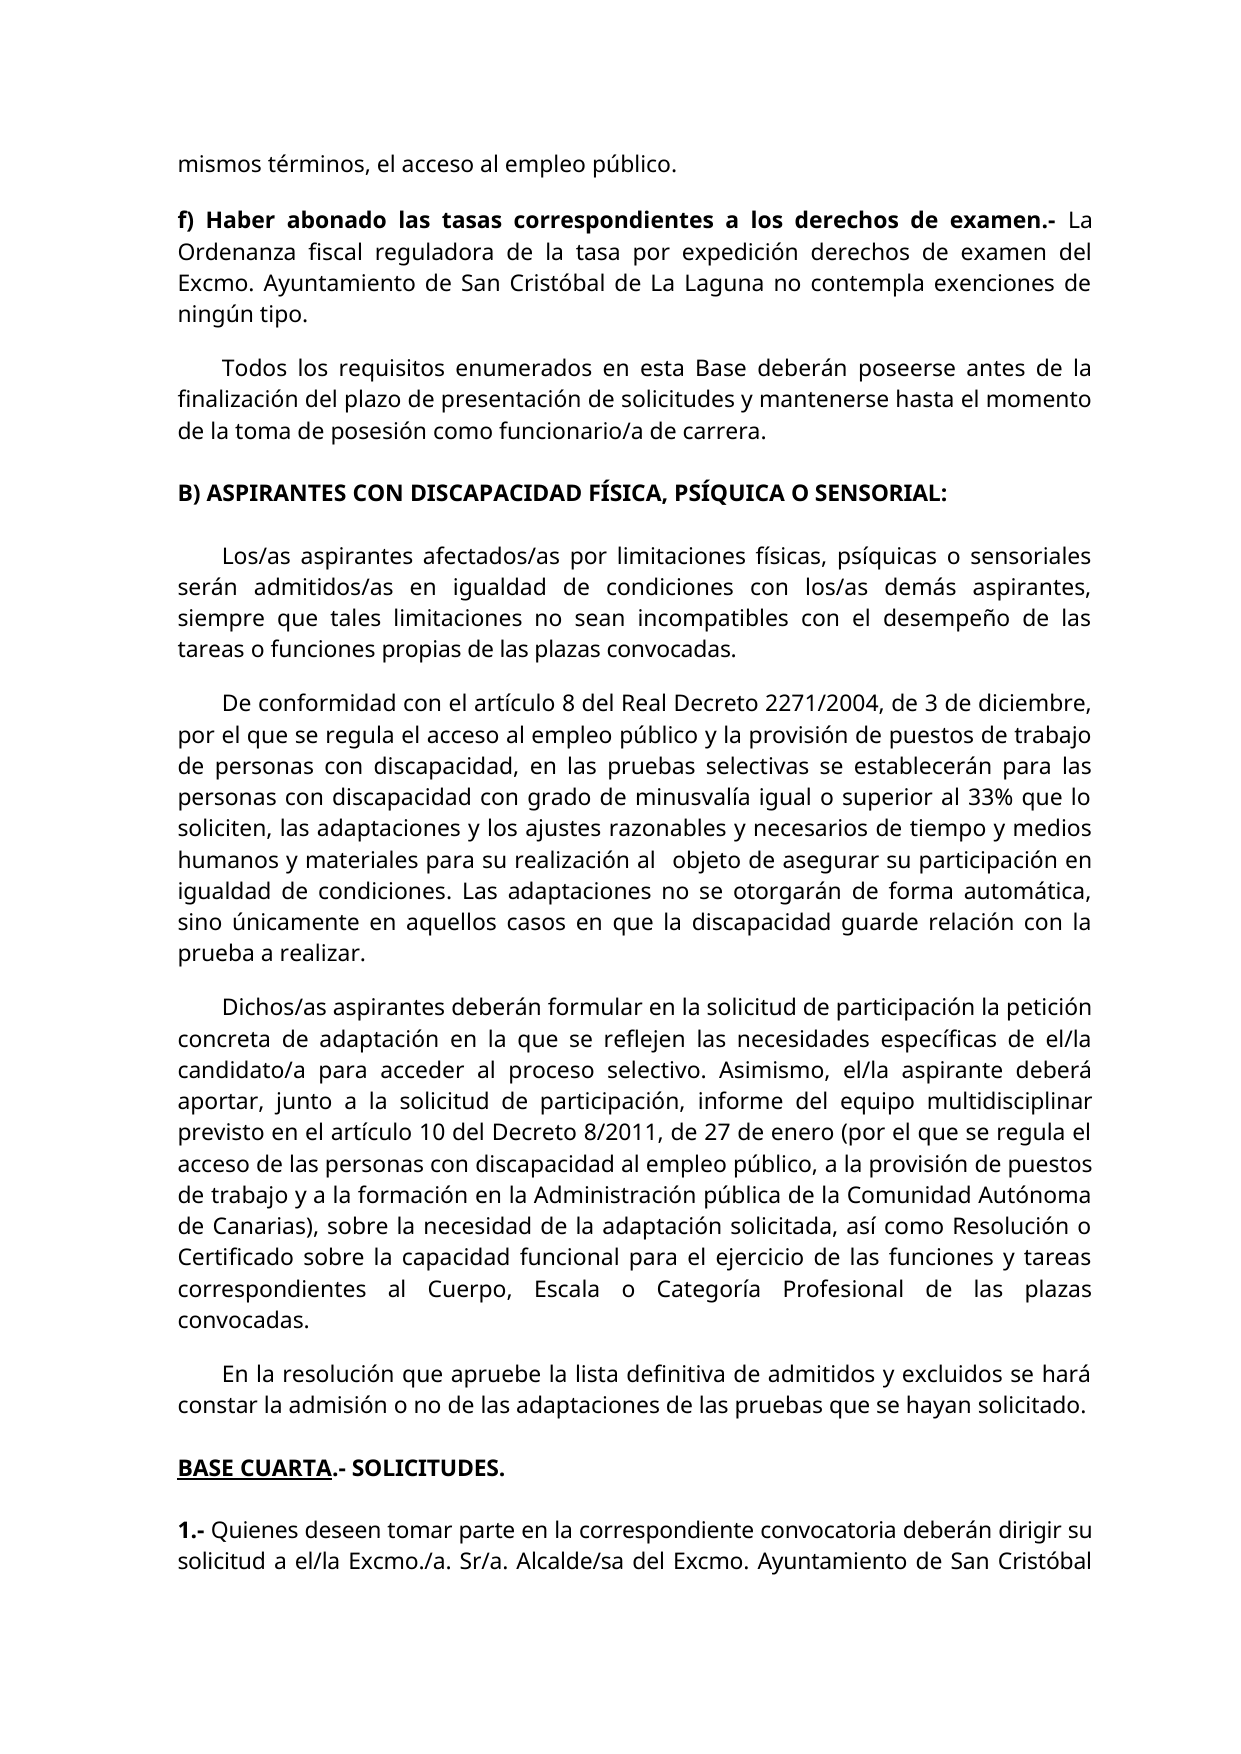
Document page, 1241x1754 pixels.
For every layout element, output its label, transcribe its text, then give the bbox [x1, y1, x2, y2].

subtitle B) ASPIRANTES CON DISCAPACIDAD FÍSICA, PSÍQUICA O SENSORIAL: [177, 477, 1093, 508]
text Dichos/as aspirantes deberán formular en la solicitud de participación la petición concreta de adaptación en la que se reflejen las necesidades específicas de el/la candidato/a para acceder al proceso selectivo. Asimismo, el/la aspirante deberá aportar, junto a la solicitud de participación, informe del equipo multidisciplinar previsto en el artículo 10 del Decreto 8/2011, de 27 de enero (por el que se regula el acceso de las personas con discapacidad al empleo público, a la provisión de puestos de trabajo y a la formación en la Administración pública de la Comunidad Autónoma de Canarias), sobre la necesidad de la adaptación solicitada, así como Resolución o Certificado sobre la capacidad funcional para el ejercicio de las funciones y tareas correspondientes al Cuerpo, Escala o Categoría Profesional de las plazas convocadas. [177, 991, 1093, 1335]
text En la resolución que apruebe la lista definitiva de admitidos y excluidos se hará constar la admisión o no de las adaptaciones de las pruebas que se hayan solicitado. [177, 1358, 1093, 1420]
text f) Haber abonado las tasas correspondientes a los derechos de examen.- La Ordenanza fiscal reguladora de la tasa por expedición derechos de examen del Excmo. Ayuntamiento de San Cristóbal de La Laguna no contempla exenciones de ningún tipo. [177, 204, 1093, 329]
text De conformidad con el artículo 8 del Real Decreto 2271/2004, de 3 de diciembre, por el que se regula el acceso al empleo público y la provisión de puestos de trabajo de personas con discapacidad, en las pruebas selectivas se establecerán para las personas con discapacidad con grado de minusvalía igual o superior al 33% que lo soliciten, las adaptaciones y los ajustes razonables y necesarios de tiempo y medios humanos y materiales para su realización al objeto de asegurar su participación en igualdad de condiciones. Las adaptaciones no se otorgarán de forma automática, sino únicamente en aquellos casos en que la discapacidad guarde relación con la prueba a realizar. [177, 687, 1093, 968]
text mismos términos, el acceso al empleo público. [177, 148, 1093, 179]
text Todos los requisitos enumerados en esta Base deberán poseerse antes de la finalización del plazo de presentación de solicitudes y mantenerse hasta el momento de la toma de posesión como funcionario/a de carrera. [177, 352, 1093, 446]
text 1.- Quienes deseen tomar parte en la correspondiente convocatoria deberán dirigir su solicitud a el/la Excmo./a. Sr/a. Alcalde/sa del Excmo. Ayuntamiento de San Cristóbal [177, 1514, 1093, 1576]
text Los/as aspirantes afectados/as por limitaciones físicas, psíquicas o sensoriales serán admitidos/as en igualdad de condiciones con los/as demás aspirantes, siempre que tales limitaciones no sean incompatibles con el desempeño de las tareas o funciones propias de las plazas convocadas. [177, 539, 1093, 664]
subtitle BASE CUARTA.- SOLICITUDES. [177, 1451, 1093, 1483]
